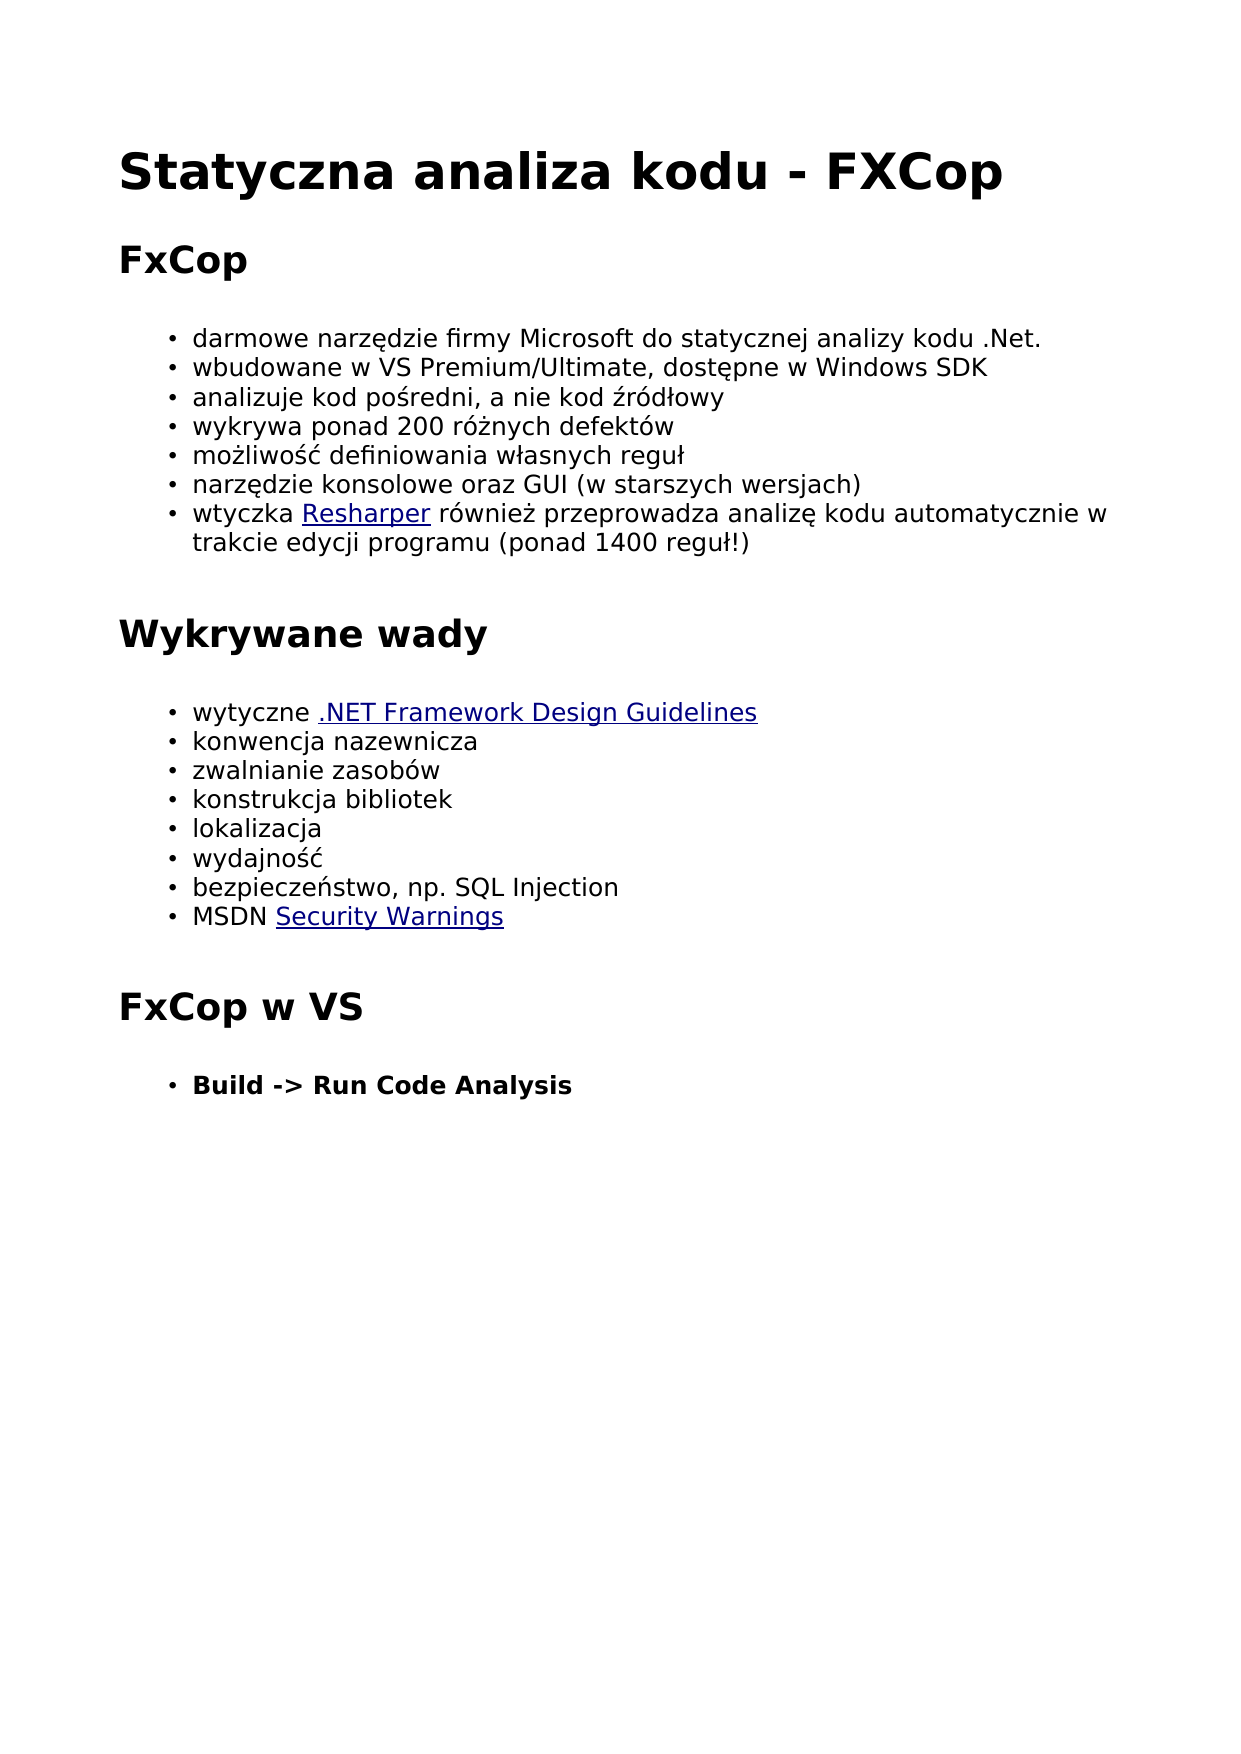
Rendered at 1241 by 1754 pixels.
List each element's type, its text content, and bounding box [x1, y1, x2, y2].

list lokalizacja [177, 814, 1122, 844]
list bezpieczeństwo, np. SQL Injection [177, 873, 1122, 902]
subtitle FxCop [118, 239, 1122, 282]
list MSDN Security Warnings [177, 902, 1122, 931]
list konstrukcja bibliotek [177, 785, 1122, 814]
list wbudowane w VS Premium/Ultimate, dostępne w Windows SDK [177, 354, 1122, 383]
subtitle FxCop w VS [118, 986, 1122, 1029]
list wtyczka Resharper również przeprowadza analizę kodu automatycznie w trakcie edycji programu (ponad 1400 reguł!) [177, 499, 1122, 558]
subtitle Wykrywane wady [118, 612, 1122, 656]
list narzędzie konsolowe oraz GUI (w starszych wersjach) [177, 470, 1122, 499]
list darmowe narzędzie firmy Microsoft do statycznej analizy kodu .Net. [177, 324, 1122, 354]
subtitle Statyczna analiza kodu - FXCop [118, 143, 1122, 201]
list wydajność [177, 844, 1122, 873]
list konwencja nazewnicza [177, 727, 1122, 756]
list Build -> Run Code Analysis [177, 1071, 1122, 1101]
list możliwość definiowania własnych reguł [177, 441, 1122, 470]
list wytyczne .NET Framework Design Guidelines [177, 698, 1122, 727]
list wykrywa ponad 200 różnych defektów [177, 412, 1122, 441]
list analizuje kod pośredni, a nie kod źródłowy [177, 383, 1122, 412]
list zwalnianie zasobów [177, 756, 1122, 785]
